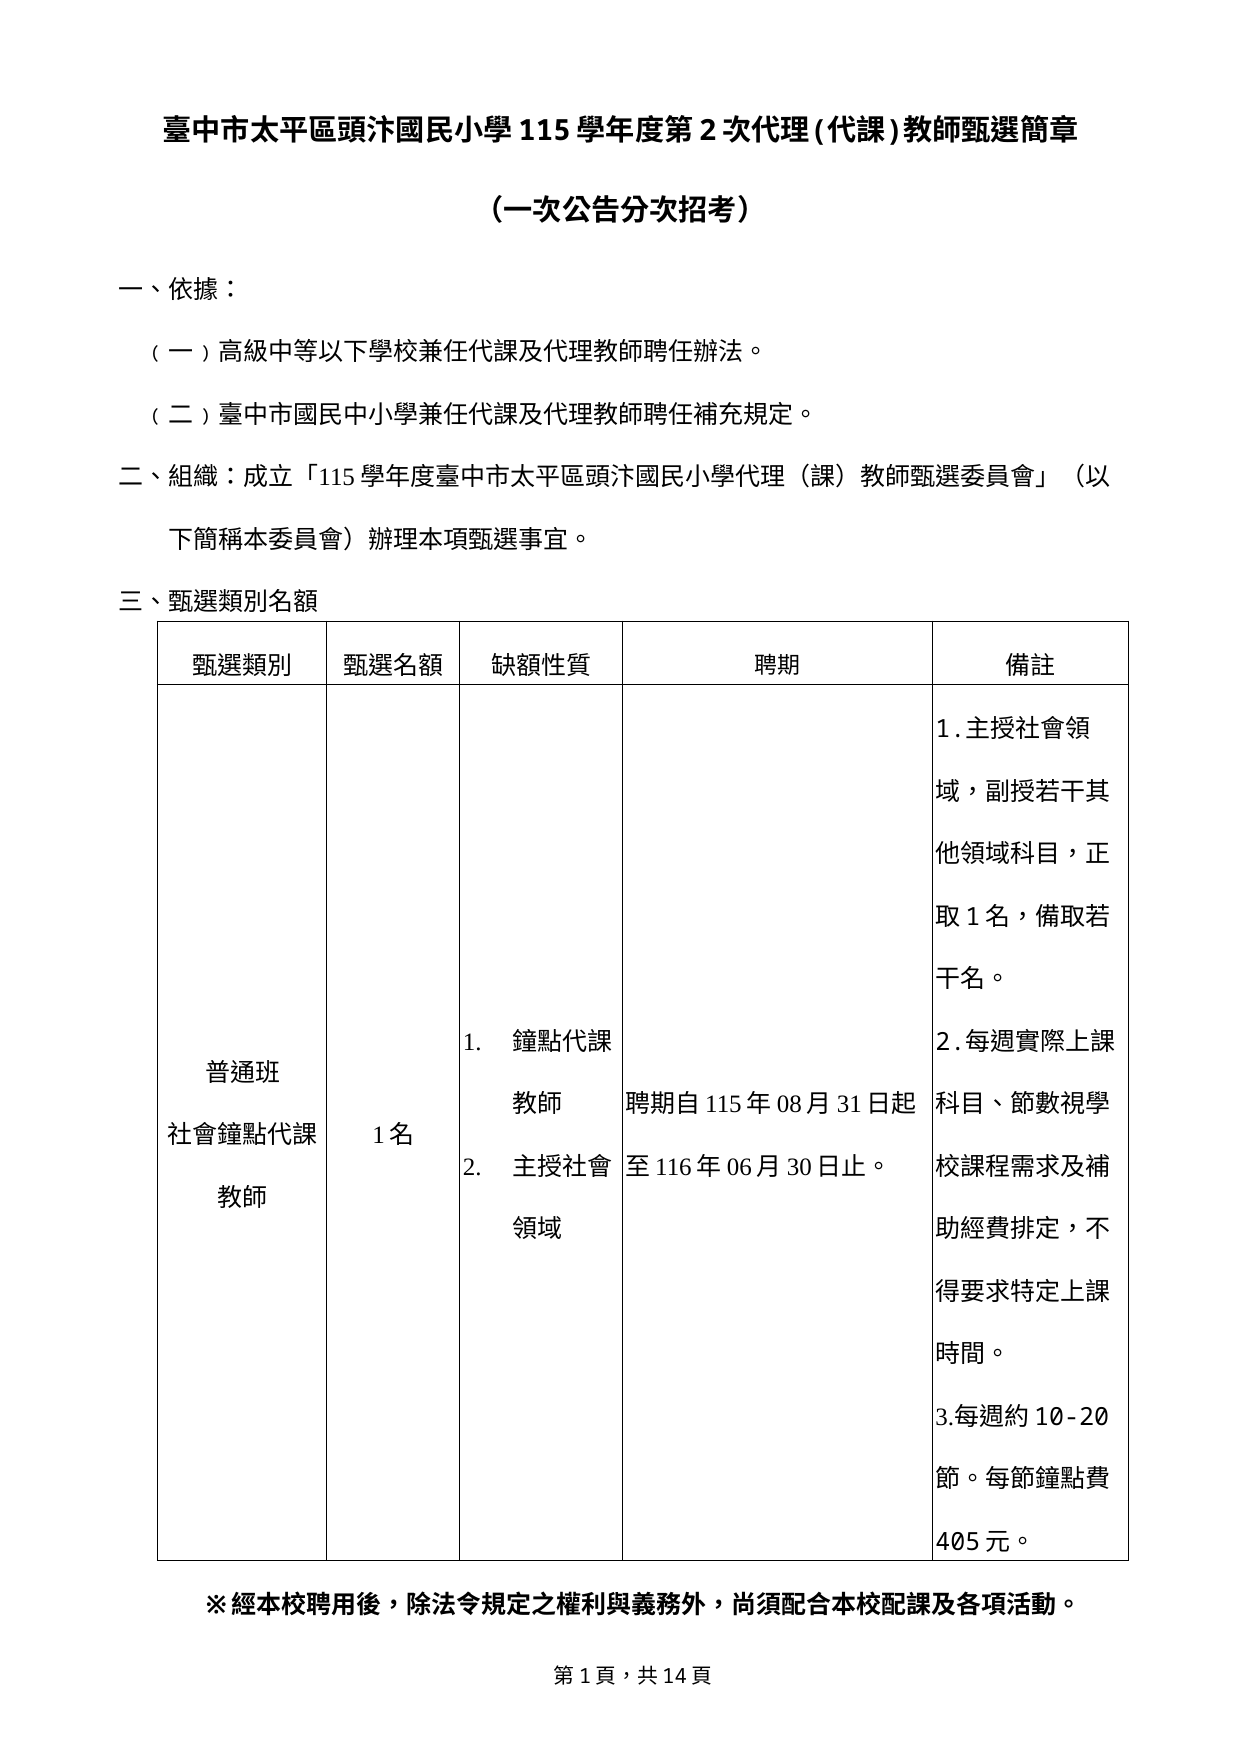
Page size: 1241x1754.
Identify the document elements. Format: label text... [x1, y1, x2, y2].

table_header 缺額性質 [460, 622, 622, 684]
text 三、甄選類別名額 [118, 558, 1122, 621]
table_cell 1.主授社會領域，副授若干其他領域科目，正取1名，備取若干名。 2.每週實際上課科目、節數視學校課程需求及補助經費排定，不得要求特定上課時間。 3.每週約10-20節。每節鐘點費405元。 [933, 685, 1128, 1560]
table_cell 聘期自115年08月31日起至116年06月30日止。 [623, 685, 932, 1560]
text ﹙一﹚高級中等以下學校兼任代課及代理教師聘任辦法。 [143, 308, 1122, 371]
table_cell 1名 [327, 685, 459, 1560]
text 二、組織：成立「115學年度臺中市太平區頭汴國民小學代理（課）教師甄選委員會」（以下簡稱本委員會）辦理本項甄選事宜。 [118, 433, 1122, 558]
text ※經本校聘用後，除法令規定之權利與義務外，尚須配合本校配課及各項活動。 [201, 1561, 1122, 1624]
text （一次公告分次招考） [118, 166, 1122, 228]
text 一、依據： [118, 246, 1122, 308]
table_cell 鐘點代課教師 主授社會領域 [460, 685, 622, 1560]
table_header 甄選名額 [327, 622, 459, 684]
text ﹙二﹚臺中市國民中小學兼任代課及代理教師聘任補充規定。 [143, 371, 1122, 433]
table_cell 普通班 社會鐘點代課教師 [158, 685, 326, 1560]
text 臺中市太平區頭汴國民小學115學年度第2次代理(代課)教師甄選簡章 [118, 86, 1122, 148]
table_header 備註 [933, 622, 1128, 684]
table_header 聘期 [623, 622, 932, 684]
table_header 甄選類別 [158, 622, 326, 684]
